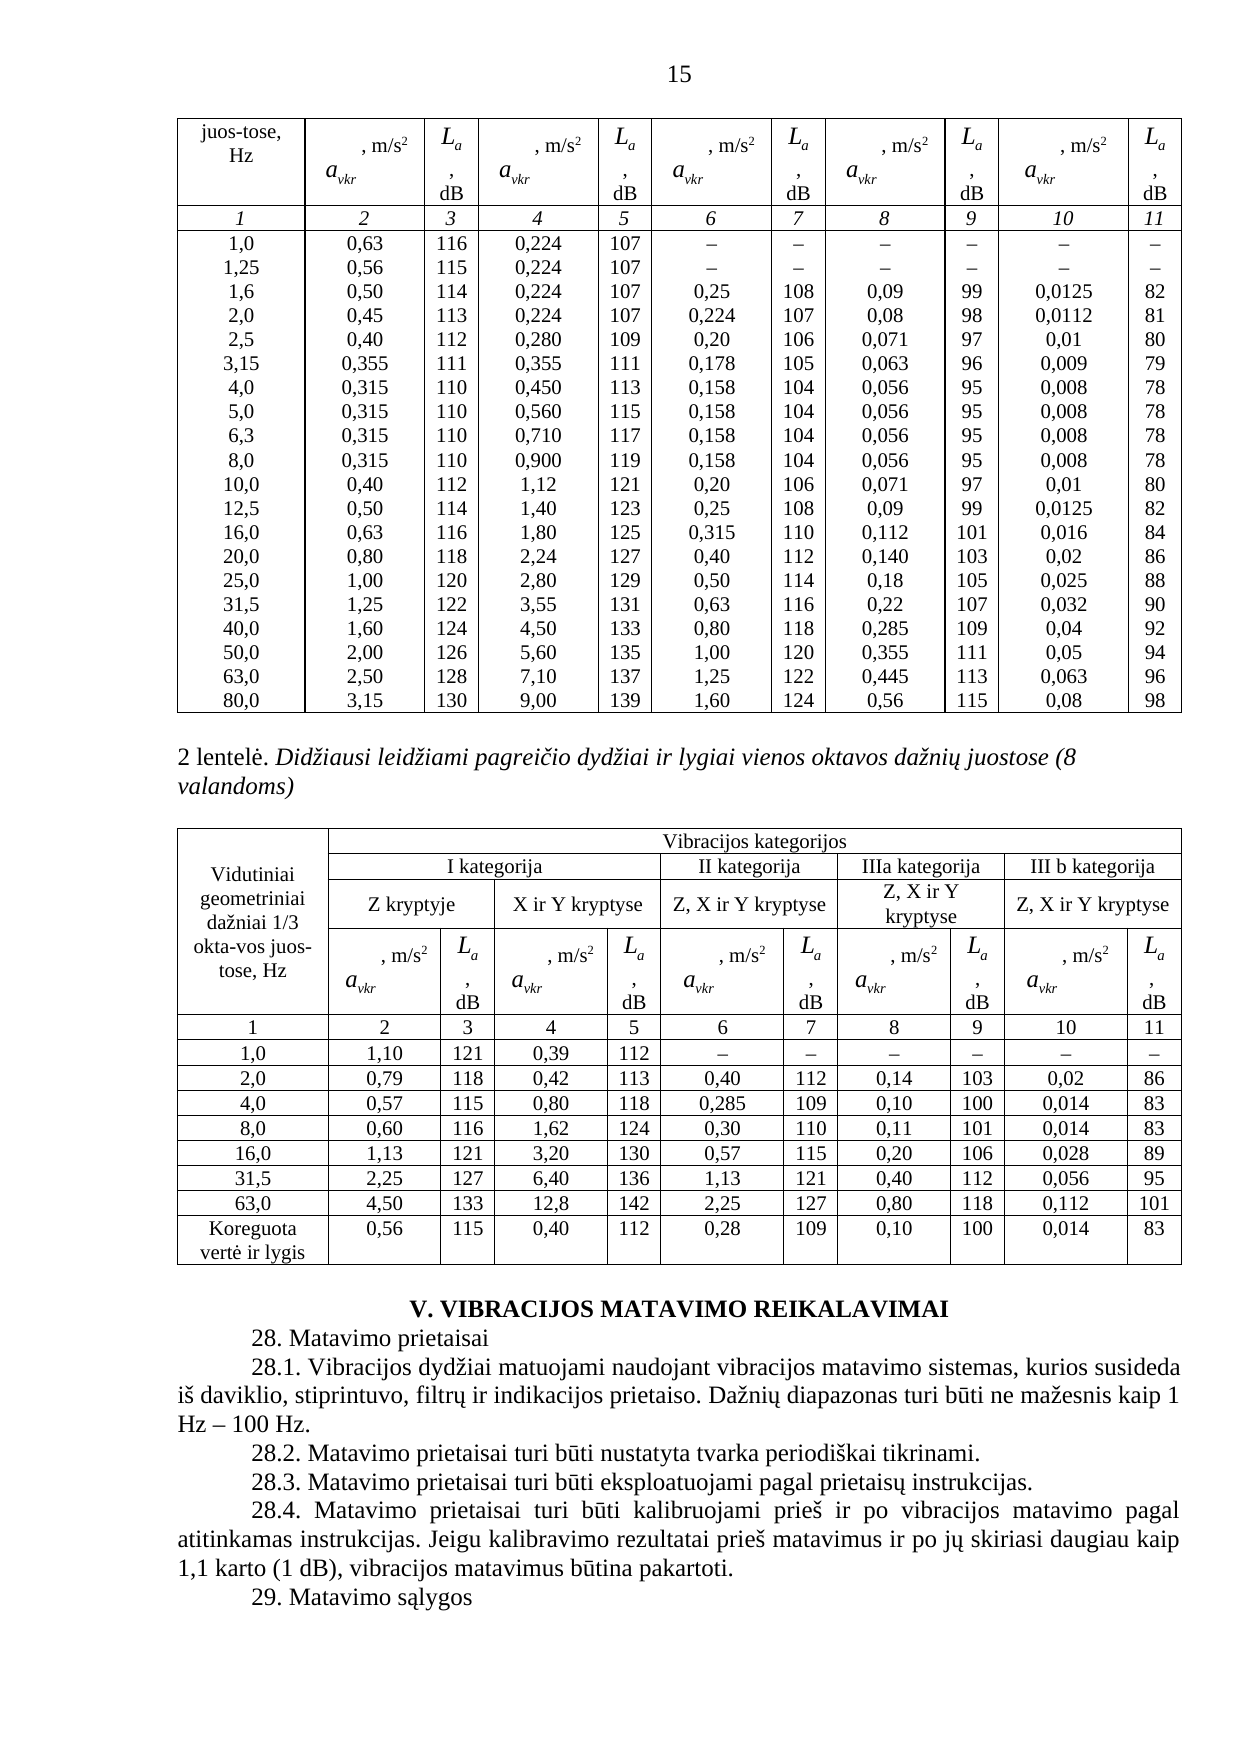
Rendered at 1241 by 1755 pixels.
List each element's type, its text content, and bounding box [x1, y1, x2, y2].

table_cell 115 [599, 399, 651, 423]
table_cell 97 [946, 327, 998, 351]
table_cell 137 [599, 664, 651, 688]
table_cell , dB [772, 119, 825, 205]
table_cell 6,40 [495, 1166, 607, 1190]
table_cell 4,50 [329, 1191, 440, 1215]
table_cell 2,24 [479, 544, 598, 568]
table_cell 0,80 [306, 544, 424, 568]
table_cell 63,0 [178, 664, 304, 688]
table_cell 0,08 [999, 688, 1128, 712]
table_cell 0,224 [479, 255, 598, 279]
table_cell 83 [1128, 1116, 1181, 1140]
table_cell 0,285 [661, 1091, 783, 1115]
table_cell 0,22 [826, 592, 944, 616]
table_cell 0,008 [999, 375, 1128, 399]
table_cell 31,5 [178, 592, 304, 616]
table_cell 94 [1129, 640, 1181, 664]
table_cell 2,00 [306, 640, 424, 664]
table_cell 0,20 [838, 1141, 950, 1165]
table_cell 3 [425, 206, 478, 230]
table_cell 126 [425, 640, 478, 664]
table_cell 101 [946, 520, 998, 544]
table_header juos-tose, Hz [178, 119, 304, 205]
table_cell 1,25 [306, 592, 424, 616]
table_cell 80 [1129, 472, 1181, 496]
table_cell 0,071 [826, 327, 944, 351]
table_cell 0,140 [826, 544, 944, 568]
table_cell 112 [425, 327, 478, 351]
table_cell 80,0 [178, 688, 304, 712]
table_cell , dB [425, 119, 478, 205]
table_cell 95 [946, 375, 998, 399]
table_cell , m/s2 [838, 929, 950, 1014]
table_cell 4,0 [178, 375, 304, 399]
table_cell 118 [951, 1191, 1004, 1215]
table_cell 0,355 [306, 351, 424, 375]
table_cell 1,60 [306, 616, 424, 640]
table_cell 128 [425, 664, 478, 688]
table_cell 0,315 [306, 448, 424, 472]
table_cell 113 [608, 1066, 660, 1089]
table_cell – [772, 231, 825, 255]
text 28. Matavimo prietaisai [177, 1323, 1181, 1352]
table_cell 130 [608, 1141, 660, 1165]
table_cell 6 [661, 1015, 783, 1039]
table_cell 117 [599, 424, 651, 447]
table_cell , dB [784, 929, 837, 1014]
table_cell 0,315 [306, 399, 424, 423]
text V. VIBRACIJOS MATAVIMO REIKALAVIMAI [177, 1294, 1181, 1323]
table_cell 0,025 [999, 568, 1128, 592]
table_cell II kategorija [661, 854, 837, 878]
table_cell 112 [951, 1166, 1004, 1190]
table_cell , m/s2 [661, 929, 783, 1014]
table_cell 1 [178, 206, 304, 230]
table_cell 0,80 [495, 1091, 607, 1115]
table_cell 98 [1129, 688, 1181, 712]
table_cell 99 [946, 496, 998, 520]
table_cell 1,40 [479, 496, 598, 520]
table_header Vibracijos kategorijos [329, 829, 1181, 853]
table_cell 0,28 [661, 1216, 783, 1264]
table_cell 88 [1129, 568, 1181, 592]
table_cell 0,014 [1005, 1091, 1127, 1115]
table_cell 113 [425, 303, 478, 327]
table_cell 110 [425, 375, 478, 399]
table_cell 0,158 [652, 399, 771, 423]
table_cell 0,900 [479, 448, 598, 472]
table_cell 1 [178, 1015, 328, 1039]
table_cell – [772, 255, 825, 279]
table_cell 1,00 [652, 640, 771, 664]
table_cell 119 [599, 448, 651, 472]
table_cell 0,560 [479, 399, 598, 423]
table_cell – [1129, 231, 1181, 255]
table_header Vidutiniai geometriniai dažniai 1/3 okta-vos juos-tose, Hz [178, 829, 328, 1014]
table_cell 112 [608, 1040, 660, 1064]
table_cell 2,50 [306, 664, 424, 688]
table_cell 0,08 [826, 303, 944, 327]
table_cell 0,42 [495, 1066, 607, 1089]
table_cell 1,00 [306, 568, 424, 592]
table_cell 0,063 [826, 351, 944, 375]
table_cell 1,0 [178, 1040, 328, 1064]
table_cell 120 [772, 640, 825, 664]
table_cell 1,13 [329, 1141, 440, 1165]
table_cell 1,60 [652, 688, 771, 712]
table_cell 103 [951, 1066, 1004, 1089]
table_cell 0,445 [826, 664, 944, 688]
table_cell , dB [441, 929, 494, 1014]
text 29. Matavimo sąlygos [177, 1582, 1181, 1610]
table_cell – [951, 1040, 1004, 1064]
table_cell 10,0 [178, 472, 304, 496]
table_cell 2 [329, 1015, 440, 1039]
table_cell 0,45 [306, 303, 424, 327]
table_cell 133 [441, 1191, 494, 1215]
table_cell 1,80 [479, 520, 598, 544]
table_cell 101 [951, 1116, 1004, 1140]
table_cell 104 [772, 448, 825, 472]
table_cell 0,40 [306, 327, 424, 351]
table_cell 8 [838, 1015, 950, 1039]
table_cell 118 [441, 1066, 494, 1089]
table_cell 142 [608, 1191, 660, 1215]
text 28.2. Matavimo prietaisai turi būti nustatyta tvarka periodiškai tikrinami. [177, 1438, 1181, 1467]
table_cell , dB [599, 119, 651, 205]
table_cell 2,25 [661, 1191, 783, 1215]
table_cell 118 [425, 544, 478, 568]
table_cell 0,0125 [999, 496, 1128, 520]
table_cell 0,10 [838, 1216, 950, 1264]
table_cell 118 [608, 1091, 660, 1115]
table_cell 0,028 [1005, 1141, 1127, 1165]
table_cell 123 [599, 496, 651, 520]
table_cell 0,355 [479, 351, 598, 375]
table_cell Z kryptyje [329, 880, 494, 928]
table_cell 0,056 [826, 424, 944, 447]
table_cell 121 [599, 472, 651, 496]
table_cell 0,18 [826, 568, 944, 592]
table_cell 116 [772, 592, 825, 616]
table_cell – [946, 231, 998, 255]
table_cell 109 [784, 1091, 837, 1115]
table_cell 129 [599, 568, 651, 592]
table_cell 122 [425, 592, 478, 616]
text 28.1. Vibracijos dydžiai matuojami naudojant vibracijos matavimo sistemas, kurios susideda iš daviklio, stiprintuvo, filtrų ir indikacijos prietaiso. Dažnių diapazonas turi būti ne mažesnis kaip 1 Hz – 100 Hz. [177, 1352, 1181, 1438]
table_cell 0,02 [999, 544, 1128, 568]
table_cell 0,04 [999, 616, 1128, 640]
table_cell 107 [772, 303, 825, 327]
table_cell 80 [1129, 327, 1181, 351]
table_cell 112 [608, 1216, 660, 1264]
table_cell 0,79 [329, 1066, 440, 1089]
table_cell 107 [946, 592, 998, 616]
table_cell 0,009 [999, 351, 1128, 375]
table_cell 109 [946, 616, 998, 640]
table_cell 105 [946, 568, 998, 592]
table_cell 1,6 [178, 279, 304, 303]
table_cell , dB [946, 119, 998, 205]
table_cell 1,0 [178, 231, 304, 255]
table_cell 120 [425, 568, 478, 592]
table_cell 0,56 [826, 688, 944, 712]
table_cell 3 [441, 1015, 494, 1039]
table_cell 108 [772, 279, 825, 303]
table_cell 106 [772, 472, 825, 496]
table_cell 8 [826, 206, 944, 230]
table_cell 0,014 [1005, 1216, 1127, 1264]
table_cell 110 [784, 1116, 837, 1140]
table_cell 9 [951, 1015, 1004, 1039]
table_cell 114 [425, 279, 478, 303]
table_cell – [826, 231, 944, 255]
table_cell 0,63 [306, 231, 424, 255]
table_cell 9 [946, 206, 998, 230]
table_cell 8,0 [178, 1116, 328, 1140]
table_cell 0,80 [652, 616, 771, 640]
table_cell Z, X ir Y kryptyse [661, 880, 837, 928]
table_cell 110 [425, 399, 478, 423]
table_cell 6,3 [178, 424, 304, 447]
table_cell 1,13 [661, 1166, 783, 1190]
table_cell – [1129, 255, 1181, 279]
table_cell 0,57 [329, 1091, 440, 1115]
table_cell 106 [951, 1141, 1004, 1165]
table_cell 0,063 [999, 664, 1128, 688]
table_cell , m/s2 [826, 119, 944, 205]
table_cell 130 [425, 688, 478, 712]
table_cell 0,14 [838, 1066, 950, 1089]
table_cell 0,40 [838, 1166, 950, 1190]
table_cell 4 [479, 206, 598, 230]
table_cell 78 [1129, 375, 1181, 399]
table_cell 0,56 [306, 255, 424, 279]
table_cell 118 [772, 616, 825, 640]
table_cell 96 [946, 351, 998, 375]
table_cell 107 [599, 303, 651, 327]
table_cell 0,09 [826, 279, 944, 303]
table_cell 2 [306, 206, 424, 230]
table_cell 115 [441, 1091, 494, 1115]
table_cell 0,39 [495, 1040, 607, 1064]
table_cell 0,112 [1005, 1191, 1127, 1215]
table_cell 3,15 [306, 688, 424, 712]
table_cell – [946, 255, 998, 279]
table_cell 124 [425, 616, 478, 640]
table_cell – [652, 231, 771, 255]
table_cell 122 [772, 664, 825, 688]
table_cell 0,11 [838, 1116, 950, 1140]
table_cell IIIa kategorija [838, 854, 1004, 878]
table_cell , m/s2 [999, 119, 1128, 205]
table_cell – [1005, 1040, 1127, 1064]
table_cell 7 [784, 1015, 837, 1039]
table_cell 1,25 [652, 664, 771, 688]
table_cell 0,20 [652, 472, 771, 496]
table_cell 100 [951, 1091, 1004, 1115]
table_cell 0,80 [838, 1191, 950, 1215]
text 28.3. Matavimo prietaisai turi būti eksploatuojami pagal prietaisų instrukcijas. [177, 1467, 1181, 1495]
table_cell 0,50 [306, 496, 424, 520]
table_cell 0,224 [652, 303, 771, 327]
table_cell 2,80 [479, 568, 598, 592]
table_cell Koreguota vertė ir lygis [178, 1216, 328, 1264]
table_cell 0,285 [826, 616, 944, 640]
table_cell – [838, 1040, 950, 1064]
table_cell 5 [608, 1015, 660, 1039]
table_cell , m/s2 [652, 119, 771, 205]
table_cell 0,56 [329, 1216, 440, 1264]
table_cell 95 [946, 399, 998, 423]
table_cell 0,158 [652, 424, 771, 447]
table_cell – [661, 1040, 783, 1064]
table_cell III b kategorija [1005, 854, 1181, 878]
table_cell 0,09 [826, 496, 944, 520]
table_cell 0,710 [479, 424, 598, 447]
table_cell 2,0 [178, 303, 304, 327]
table_cell 116 [425, 520, 478, 544]
table_cell – [826, 255, 944, 279]
table_cell 104 [772, 375, 825, 399]
table_cell 10 [1005, 1015, 1127, 1039]
table_cell 83 [1128, 1216, 1181, 1264]
table_cell , m/s2 [329, 929, 440, 1014]
table_cell 0,50 [306, 279, 424, 303]
table_cell 0,63 [652, 592, 771, 616]
table_cell 63,0 [178, 1191, 328, 1215]
table_cell , dB [1129, 119, 1181, 205]
table_cell 111 [425, 351, 478, 375]
table_cell 90 [1129, 592, 1181, 616]
table_cell 81 [1129, 303, 1181, 327]
table_cell 0,40 [306, 472, 424, 496]
table_cell 0,008 [999, 424, 1128, 447]
table_cell 104 [772, 424, 825, 447]
table_cell 0,112 [826, 520, 944, 544]
table_cell 11 [1129, 206, 1181, 230]
table_cell – [999, 231, 1128, 255]
table_cell 84 [1129, 520, 1181, 544]
table_cell 95 [946, 424, 998, 447]
table_cell , m/s2 [306, 119, 424, 205]
table_cell 97 [946, 472, 998, 496]
table_cell 83 [1128, 1091, 1181, 1115]
table_cell 1,12 [479, 472, 598, 496]
table_cell 0,315 [652, 520, 771, 544]
table_cell 0,224 [479, 231, 598, 255]
table_cell 116 [441, 1116, 494, 1140]
table_cell , m/s2 [479, 119, 598, 205]
table_cell 20,0 [178, 544, 304, 568]
table_cell – [1128, 1040, 1181, 1064]
table_cell 0,032 [999, 592, 1128, 616]
table_cell 110 [772, 520, 825, 544]
table_cell 116 [425, 231, 478, 255]
table_cell 107 [599, 255, 651, 279]
table_cell 135 [599, 640, 651, 664]
table_cell 0,0125 [999, 279, 1128, 303]
table_cell 0,40 [652, 544, 771, 568]
table_cell – [784, 1040, 837, 1064]
table_cell 6 [652, 206, 771, 230]
table_cell 111 [599, 351, 651, 375]
table_cell 0,014 [1005, 1116, 1127, 1140]
table_cell 0,008 [999, 399, 1128, 423]
table_cell 112 [772, 544, 825, 568]
table_cell 0,158 [652, 448, 771, 472]
table_cell 4 [495, 1015, 607, 1039]
table_cell 0,016 [999, 520, 1128, 544]
table_cell 0,01 [999, 327, 1128, 351]
table_cell 108 [772, 496, 825, 520]
table_cell 78 [1129, 399, 1181, 423]
table_cell 16,0 [178, 520, 304, 544]
table_cell 104 [772, 399, 825, 423]
table_cell , dB [608, 929, 660, 1014]
table_cell 78 [1129, 448, 1181, 472]
table_cell 96 [1129, 664, 1181, 688]
table_cell 112 [425, 472, 478, 496]
table_cell 50,0 [178, 640, 304, 664]
table_cell 3,15 [178, 351, 304, 375]
table_cell 10 [999, 206, 1128, 230]
table_cell 0,315 [306, 375, 424, 399]
table_cell 2,5 [178, 327, 304, 351]
table_cell 0,02 [1005, 1066, 1127, 1089]
table_cell 0,056 [826, 375, 944, 399]
table_cell 0,01 [999, 472, 1128, 496]
table_cell 1,62 [495, 1116, 607, 1140]
table_cell 114 [425, 496, 478, 520]
table_cell 86 [1129, 544, 1181, 568]
table_cell 0,05 [999, 640, 1128, 664]
table_cell 136 [608, 1166, 660, 1190]
table_cell 0,056 [826, 399, 944, 423]
table_cell 111 [946, 640, 998, 664]
table_cell 0,178 [652, 351, 771, 375]
table_cell 105 [772, 351, 825, 375]
table_cell 127 [784, 1191, 837, 1215]
table_cell 125 [599, 520, 651, 544]
table_cell 78 [1129, 424, 1181, 447]
table_cell 0,056 [1005, 1166, 1127, 1190]
table_cell 5,60 [479, 640, 598, 664]
table_cell 100 [951, 1216, 1004, 1264]
table_cell 109 [599, 327, 651, 351]
table_cell 115 [441, 1216, 494, 1264]
table_cell , m/s2 [1005, 929, 1127, 1014]
table_cell , dB [951, 929, 1004, 1014]
text 2 lentelė. Didžiausi leidžiami pagreičio dydžiai ir lygiai vienos oktavos dažnių juostose (8 valandoms) [177, 742, 1181, 799]
table_cell 3,20 [495, 1141, 607, 1165]
table_cell 31,5 [178, 1166, 328, 1190]
table_cell 0,056 [826, 448, 944, 472]
table_cell 0,25 [652, 496, 771, 520]
table_cell 7,10 [479, 664, 598, 688]
table_cell 79 [1129, 351, 1181, 375]
table_cell 92 [1129, 616, 1181, 640]
table_cell 0,57 [661, 1141, 783, 1165]
table_cell 113 [599, 375, 651, 399]
table_cell 0,20 [652, 327, 771, 351]
table_cell 98 [946, 303, 998, 327]
table_cell – [999, 255, 1128, 279]
table_cell 0,25 [652, 279, 771, 303]
table_cell 124 [772, 688, 825, 712]
table_cell 0,008 [999, 448, 1128, 472]
table_cell 107 [599, 279, 651, 303]
table_cell 3,55 [479, 592, 598, 616]
table_cell X ir Y kryptyse [495, 880, 660, 928]
table_cell I kategorija [329, 854, 660, 878]
table_cell 0,071 [826, 472, 944, 496]
table_cell 95 [946, 448, 998, 472]
table_cell 82 [1129, 279, 1181, 303]
table_cell 0,315 [306, 424, 424, 447]
table_cell 0,30 [661, 1116, 783, 1140]
table_cell 5,0 [178, 399, 304, 423]
table_cell 86 [1128, 1066, 1181, 1089]
table_cell 139 [599, 688, 651, 712]
table_cell 124 [608, 1116, 660, 1140]
table_cell 0,355 [826, 640, 944, 664]
table_cell 115 [946, 688, 998, 712]
table_cell 2,25 [329, 1166, 440, 1190]
table_cell 110 [425, 424, 478, 447]
table_cell 109 [784, 1216, 837, 1264]
table_cell 0,40 [661, 1066, 783, 1089]
table_cell 0,224 [479, 279, 598, 303]
table_cell 106 [772, 327, 825, 351]
table_cell , dB [1128, 929, 1181, 1014]
table_cell 40,0 [178, 616, 304, 640]
table_cell 4,50 [479, 616, 598, 640]
table_cell 112 [784, 1066, 837, 1089]
text 28.4. Matavimo prietaisai turi būti kalibruojami prieš ir po vibracijos matavimo pagal atitinkamas instrukcijas. Jeigu kalibravimo rezultatai prieš matavimus ir po jų skiriasi daugiau kaip 1,1 karto (1 dB), vibracijos matavimus būtina pakartoti. [177, 1495, 1181, 1582]
table_cell 99 [946, 279, 998, 303]
table_cell 103 [946, 544, 998, 568]
table_cell 12,8 [495, 1191, 607, 1215]
table_cell , m/s2 [495, 929, 607, 1014]
table_cell 1,25 [178, 255, 304, 279]
table_cell 12,5 [178, 496, 304, 520]
table_cell 115 [784, 1141, 837, 1165]
table_cell 0,60 [329, 1116, 440, 1140]
table_cell 5 [599, 206, 651, 230]
table_cell 16,0 [178, 1141, 328, 1165]
table_cell 0,10 [838, 1091, 950, 1115]
table_cell 0,450 [479, 375, 598, 399]
table_cell 0,50 [652, 568, 771, 592]
table_cell 0,280 [479, 327, 598, 351]
table_cell 107 [599, 231, 651, 255]
table_cell 4,0 [178, 1091, 328, 1115]
table_cell 9,00 [479, 688, 598, 712]
table_cell 121 [784, 1166, 837, 1190]
table_cell 82 [1129, 496, 1181, 520]
table_cell Z, X ir Y kryptyse [1005, 880, 1181, 928]
table_cell Z, X ir Y kryptyse [838, 880, 1004, 928]
table_cell 1,10 [329, 1040, 440, 1064]
table_cell 11 [1128, 1015, 1181, 1039]
table_cell 131 [599, 592, 651, 616]
table_cell 121 [441, 1040, 494, 1064]
table_cell 8,0 [178, 448, 304, 472]
table_cell 127 [599, 544, 651, 568]
table_cell 114 [772, 568, 825, 592]
table_cell 89 [1128, 1141, 1181, 1165]
table_cell 0,40 [495, 1216, 607, 1264]
table_cell 110 [425, 448, 478, 472]
table_cell – [652, 255, 771, 279]
table_cell 133 [599, 616, 651, 640]
table_cell 121 [441, 1141, 494, 1165]
table_cell 25,0 [178, 568, 304, 592]
table_cell 0,63 [306, 520, 424, 544]
table_cell 2,0 [178, 1066, 328, 1089]
table_cell 0,158 [652, 375, 771, 399]
table_cell 0,224 [479, 303, 598, 327]
table_cell 101 [1128, 1191, 1181, 1215]
table_cell 95 [1128, 1166, 1181, 1190]
table_cell 7 [772, 206, 825, 230]
table_cell 115 [425, 255, 478, 279]
table_cell 113 [946, 664, 998, 688]
table_cell 127 [441, 1166, 494, 1190]
table_cell 0,0112 [999, 303, 1128, 327]
